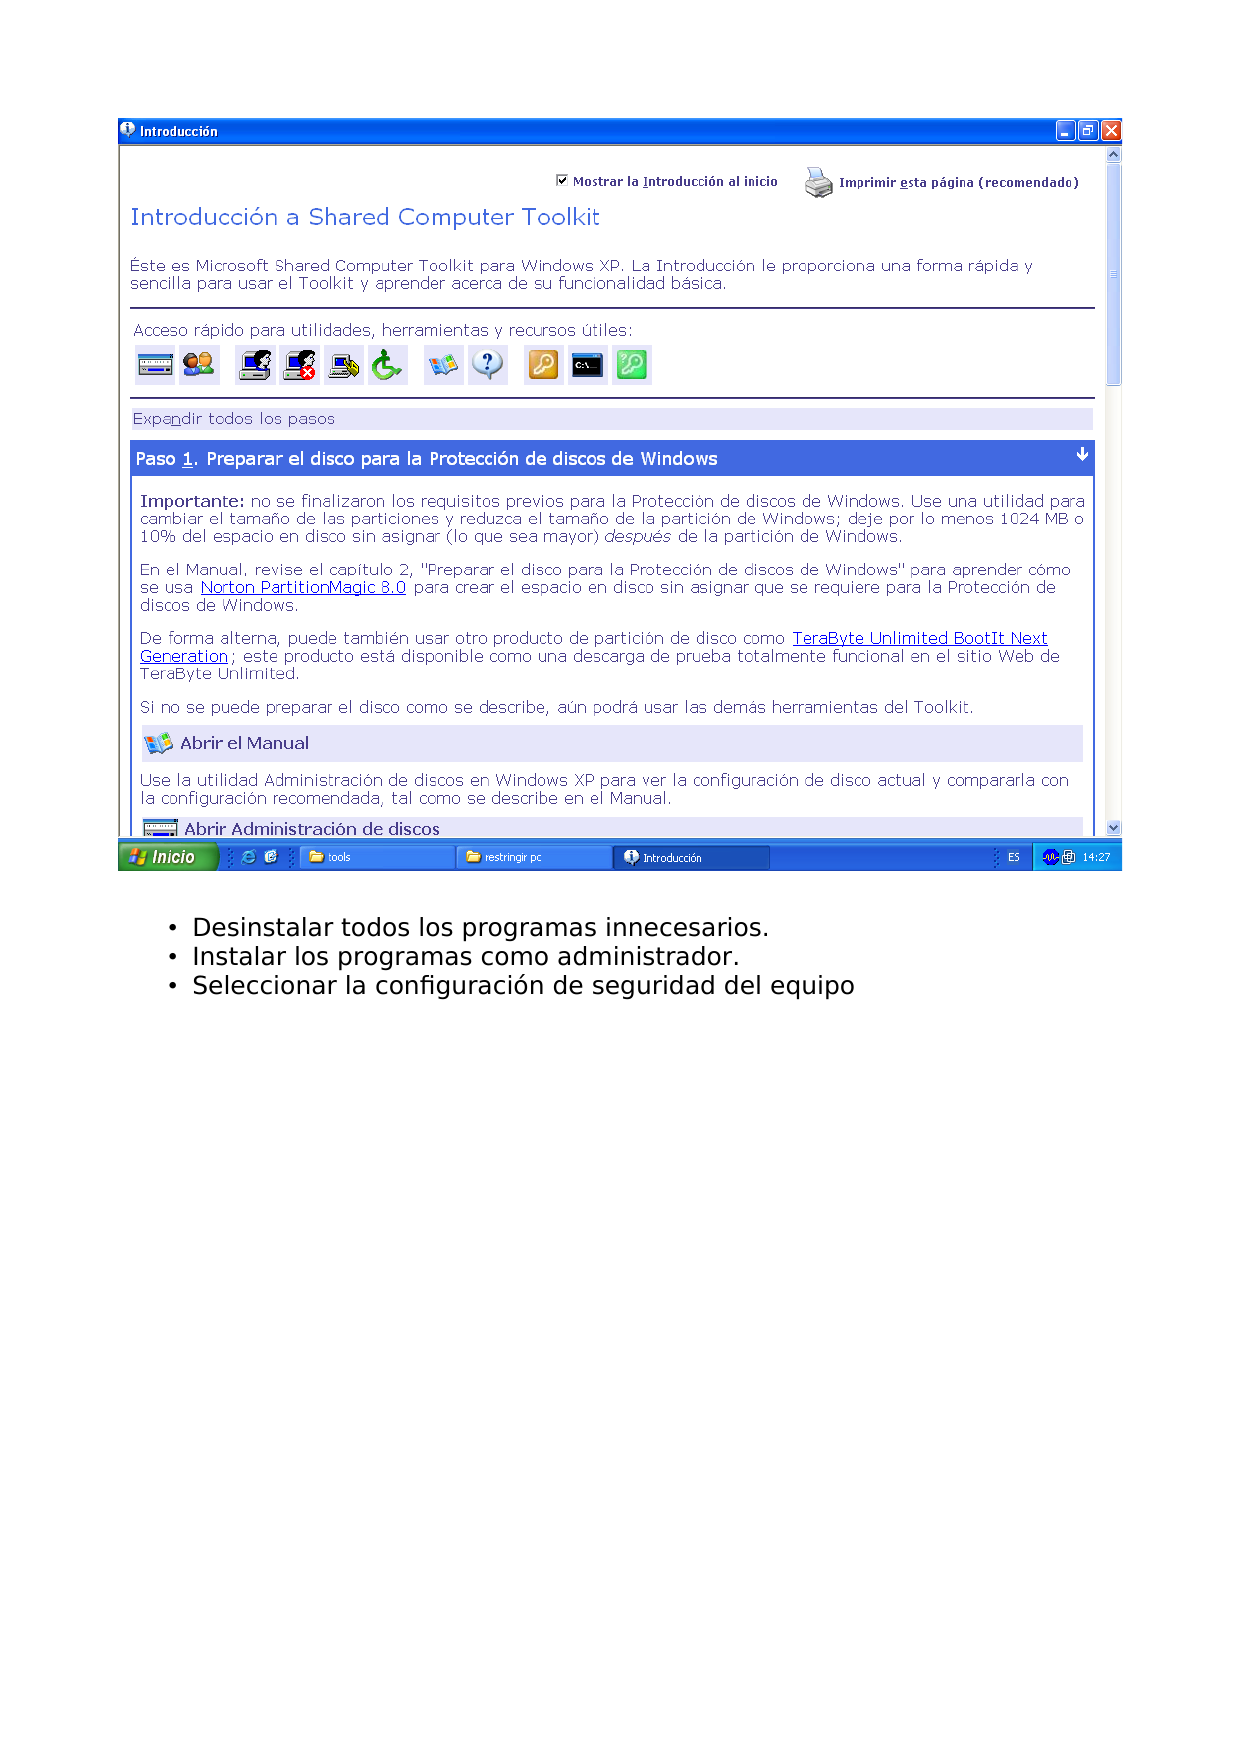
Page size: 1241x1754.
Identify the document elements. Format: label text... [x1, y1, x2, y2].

picture [118, 118, 1123, 871]
list Seleccionar la configuración de seguridad del equipo [177, 971, 1122, 1001]
list Desinstalar todos los programas innecesarios. [177, 913, 1122, 942]
list Instalar los programas como administrador. [177, 942, 1122, 971]
